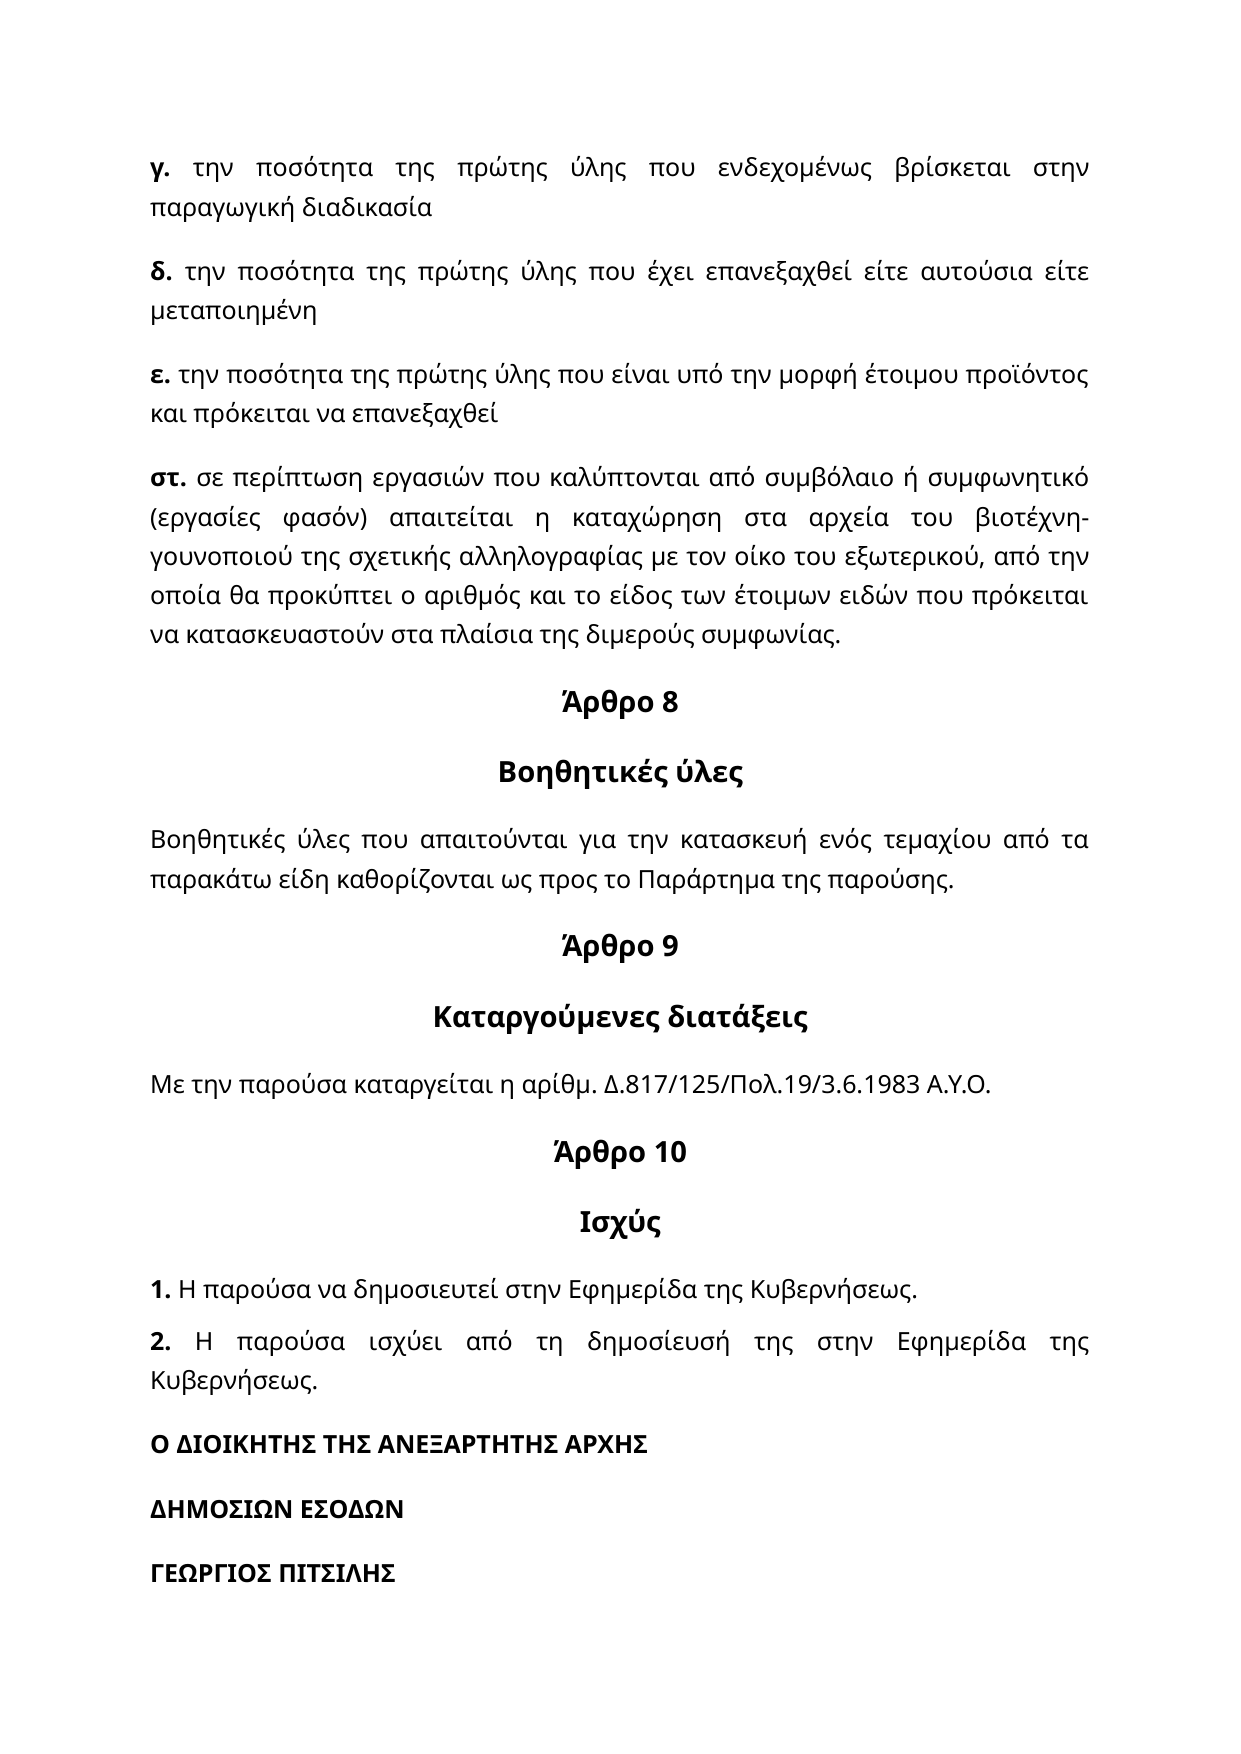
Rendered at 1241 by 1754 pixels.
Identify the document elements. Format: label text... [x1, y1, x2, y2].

subtitle Ισχύς [150, 1201, 1090, 1241]
text Ο ΔΙΟΙΚΗΤΗΣ ΤΗΣ ΑΝΕΞΑΡΤΗΤΗΣ ΑΡΧΗΣ [150, 1427, 1090, 1461]
text Με την παρούσα καταργείται η αρίθμ. Δ.817/125/Πολ.19/3.6.1983 Α.Υ.Ο. [150, 1067, 1090, 1101]
subtitle Βοηθητικές ύλες [150, 751, 1090, 791]
subtitle Άρθρο 8 [150, 681, 1090, 721]
subtitle Καταργούμενες διατάξεις [150, 996, 1090, 1036]
text 1. Η παρούσα να δημοσιευτεί στην Εφημερίδα της Κυβερνήσεως. [150, 1272, 1090, 1306]
text δ. την ποσότητα της πρώτης ύλης που έχει επανεξαχθεί είτε αυτούσια είτε μεταποιημένη [150, 253, 1090, 327]
text ΔΗΜΟΣΙΩΝ ΕΣΟΔΩΝ [150, 1491, 1090, 1525]
subtitle Άρθρο 9 [150, 925, 1090, 965]
subtitle Άρθρο 10 [150, 1131, 1090, 1171]
text ΓΕΩΡΓΙΟΣ ΠΙΤΣΙΛΗΣ [150, 1555, 1090, 1589]
text ε. την ποσότητα της πρώτης ύλης που είναι υπό την μορφή έτοιμου προϊόντος και πρόκειται να επανεξαχθεί [150, 357, 1090, 430]
text 2. Η παρούσα ισχύει από τη δημοσίευσή της στην Εφημερίδα της Κυβερνήσεως. [150, 1324, 1090, 1397]
text γ. την ποσότητα της πρώτης ύλης που ενδεχομένως βρίσκεται στην παραγωγική διαδικασία [150, 150, 1090, 223]
text Βοηθητικές ύλες που απαιτούνται για την κατασκευή ενός τεμαχίου από τα παρακάτω είδη καθορίζονται ως προς το Παράρτημα της παρούσης. [150, 822, 1090, 895]
text στ. σε περίπτωση εργασιών που καλύπτονται από συμβόλαιο ή συμφωνητικό (εργασίες φασόν) απαιτείται η καταχώρηση στα αρχεία του βιοτέχνη-γουνοποιού της σχετικής αλληλογραφίας με τον οίκο του εξωτερικού, από την οποία θα προκύπτει ο αριθμός και το είδος των έτοιμων ειδών που πρόκειται να κατασκευαστούν στα πλαίσια της διμερούς συμφωνίας. [150, 460, 1090, 651]
